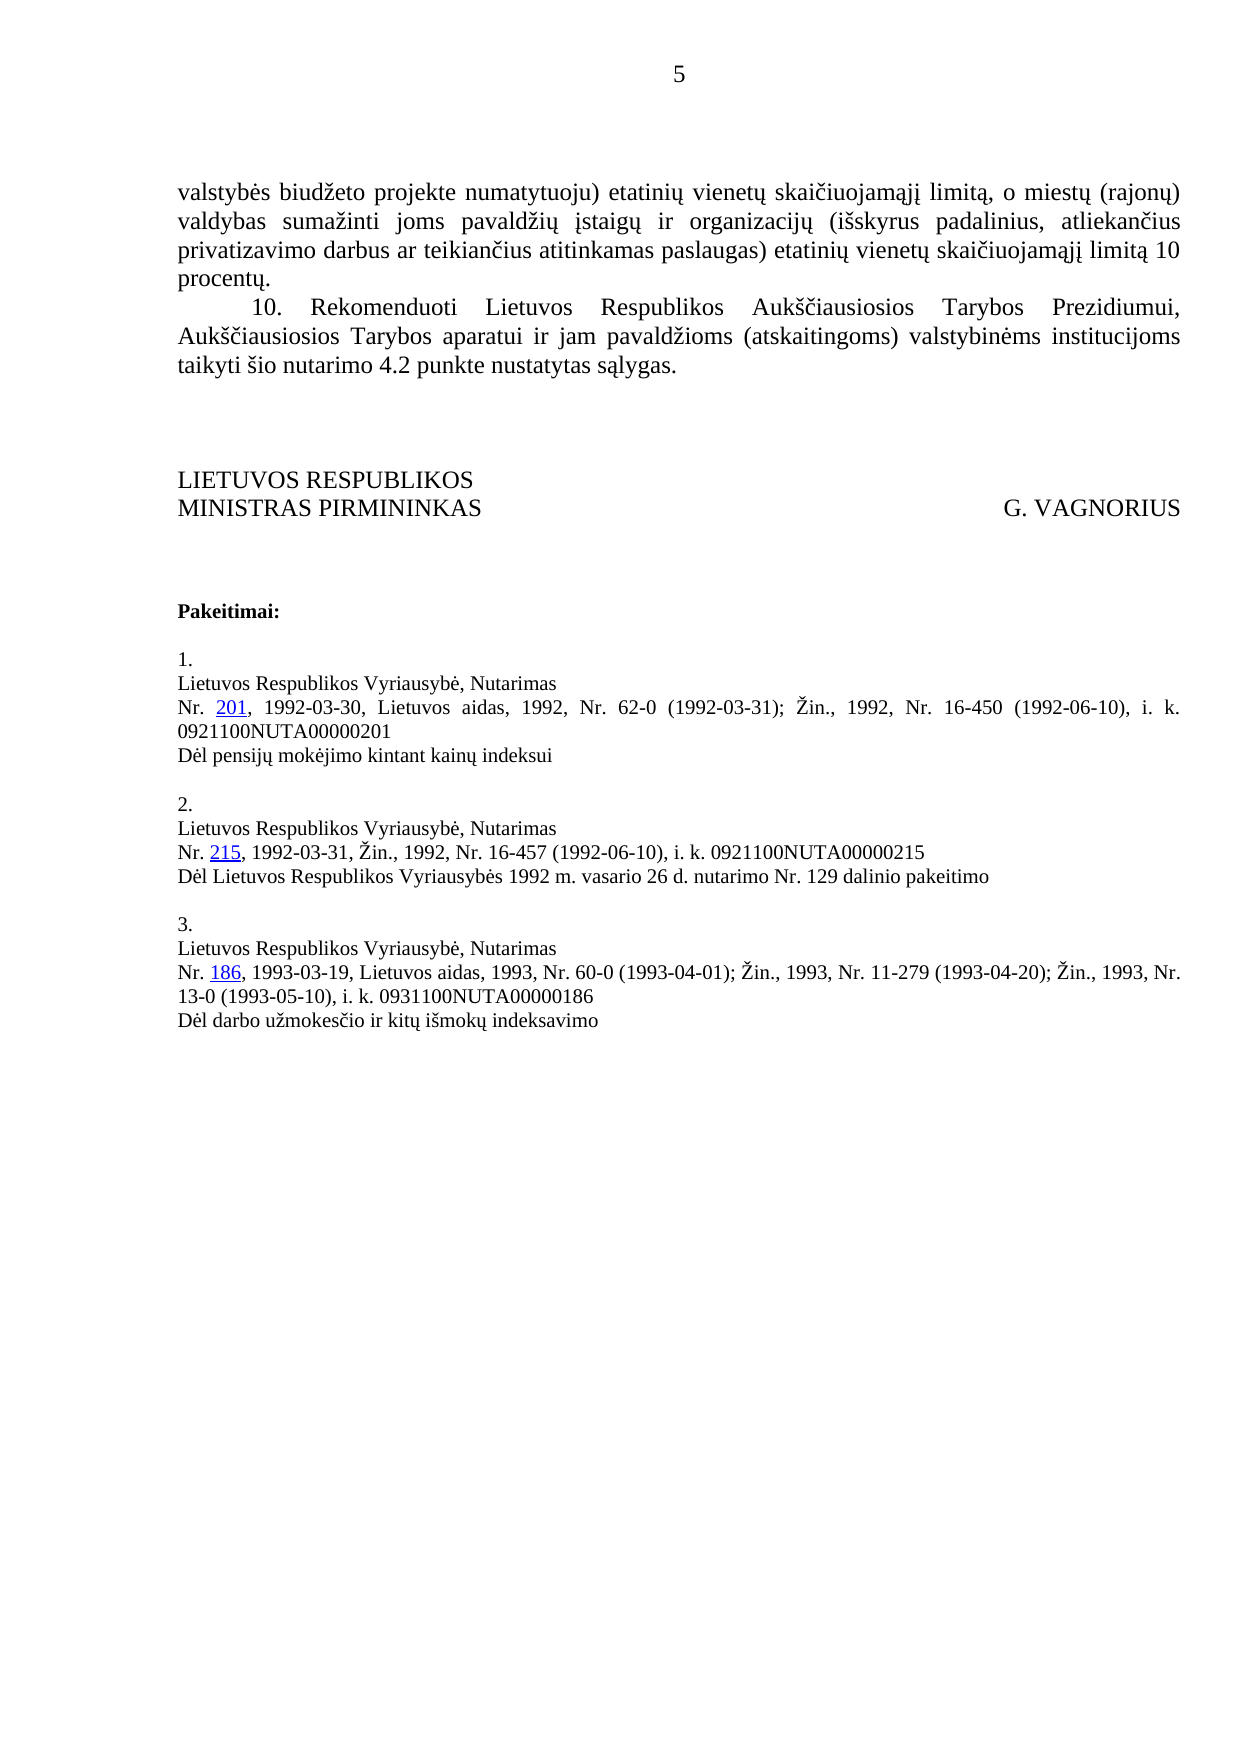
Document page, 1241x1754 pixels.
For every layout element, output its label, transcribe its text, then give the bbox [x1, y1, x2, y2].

text Nr. 215, 1992-03-31, Žin., 1992, Nr. 16-457 (1992-06-10), i. k. 0921100NUTA00000215 [177, 840, 1181, 864]
text 1. [177, 647, 1181, 671]
text Nr. 201, 1992-03-30, Lietuvos aidas, 1992, Nr. 62-0 (1992-03-31); Žin., 1992, Nr. 16-450 (1992-06-10), i. k. 0921100NUTA00000201 [177, 695, 1181, 743]
text valstybės biudžeto projekte numatytuoju) etatinių vienetų skaičiuojamąjį limitą, o miestų (rajonų) valdybas sumažinti joms pavaldžių įstaigų ir organizacijų (išskyrus padalinius, atliekančius privatizavimo darbus ar teikiančius atitinkamas paslaugas) etatinių vienetų skaičiuojamąjį limitą 10 procentų. [177, 177, 1181, 292]
text Lietuvos Respublikos Vyriausybė, Nutarimas [177, 816, 1181, 840]
text Lietuvos Respublikos [177, 465, 1181, 493]
text Dėl pensijų mokėjimo kintant kainų indeksui [177, 743, 1181, 767]
text Ministras Pirmininkas G. Vagnorius [177, 493, 1181, 522]
text Dėl Lietuvos Respublikos Vyriausybės 1992 m. vasario 26 d. nutarimo Nr. 129 dalinio pakeitimo [177, 864, 1181, 888]
text Lietuvos Respublikos Vyriausybė, Nutarimas [177, 936, 1181, 960]
text 2. [177, 792, 1181, 816]
text 3. [177, 912, 1181, 936]
text Nr. 186, 1993-03-19, Lietuvos aidas, 1993, Nr. 60-0 (1993-04-01); Žin., 1993, Nr. 11-279 (1993-04-20); Žin., 1993, Nr. 13-0 (1993-05-10), i. k. 0931100NUTA00000186 [177, 960, 1181, 1008]
text Pakeitimai: [177, 599, 1181, 623]
text Dėl darbo užmokesčio ir kitų išmokų indeksavimo [177, 1008, 1181, 1032]
text Lietuvos Respublikos Vyriausybė, Nutarimas [177, 671, 1181, 695]
text 10. Rekomenduoti Lietuvos Respublikos Aukščiausiosios Tarybos Prezidiumui, Aukščiausiosios Tarybos aparatui ir jam pavaldžioms (atskaitingoms) valstybinėms institucijoms taikyti šio nutarimo 4.2 punkte nustatytas sąlygas. [177, 292, 1181, 378]
